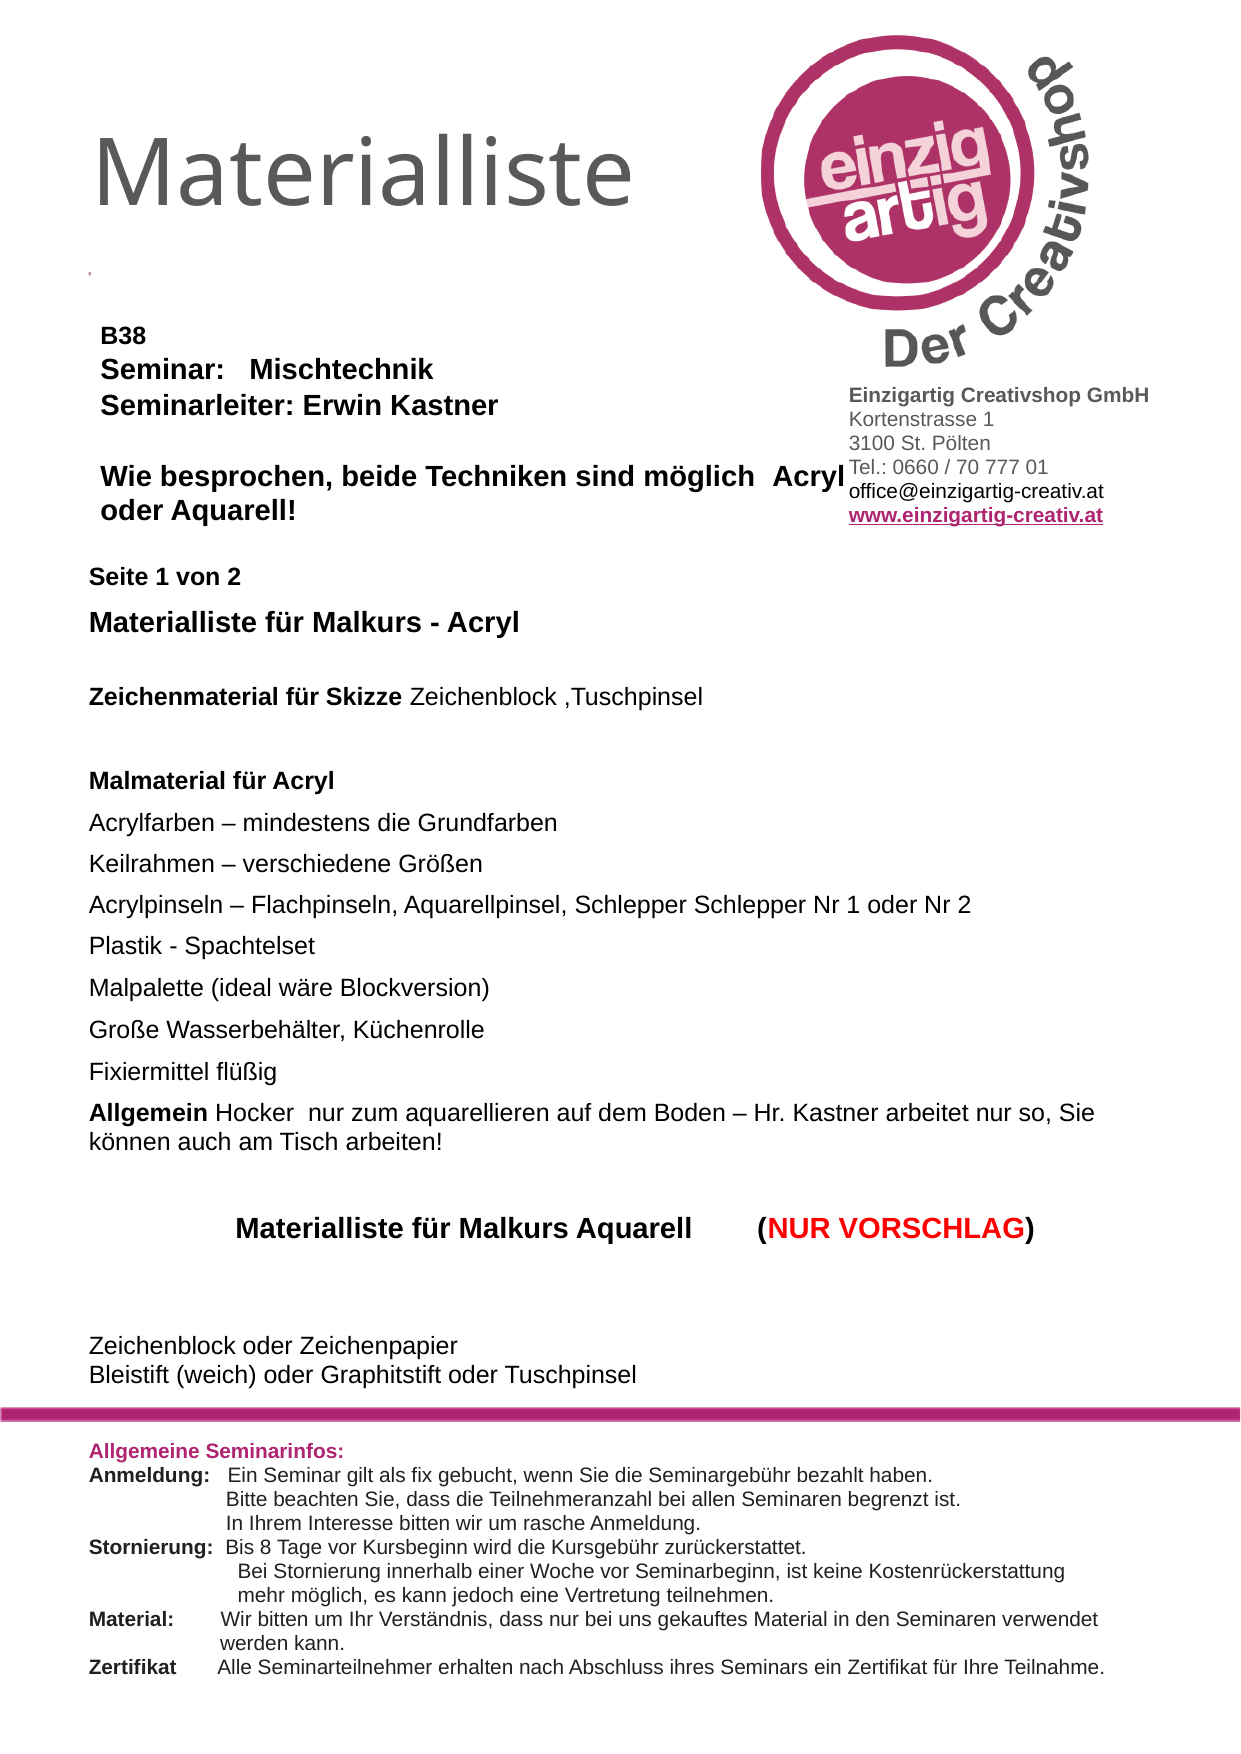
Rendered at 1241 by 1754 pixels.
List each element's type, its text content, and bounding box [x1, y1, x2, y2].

text [1098, 321, 1183, 349]
text Große Wasserbehälter, Küchenrolle [88, 1014, 1181, 1044]
text www.einzigartig-creativ.at [848, 503, 1240, 527]
text Keilrahmen – verschiedene Größen [88, 849, 1181, 877]
text Wie besprochen, beide Techniken sind möglich Acryl oder Aquarell! [100, 459, 848, 526]
text [1098, 106, 1181, 318]
text Zeichenmaterial für Skizze Zeichenblock ,Tuschpinsel [88, 682, 1181, 711]
text Acrylpinseln – Flachpinseln, Aquarellpinsel, Schlepper Schlepper Nr 1 oder Nr 2 [88, 890, 1181, 919]
text Zeichenblock oder Zeichenpapier [88, 1331, 1181, 1359]
text Allgemein Hocker nur zum aquarellieren auf dem Boden – Hr. Kastner arbeitet nur so, Sie können auch am Tisch arbeiten! [88, 1098, 1181, 1156]
text B38 [100, 321, 749, 349]
text Tel.: 0660 / 70 777 01 [848, 455, 1240, 479]
text Einzigartig Creativshop GmbH [848, 383, 1240, 407]
text Malpalette (ideal wäre Blockversion) [88, 972, 1181, 1001]
text Seite 1 von 2 [88, 526, 1181, 591]
text 3100 St. Pölten [848, 431, 1240, 455]
text Seminarleiter: Erwin Kastner [100, 387, 848, 421]
text Malmaterial für Acryl [88, 766, 1181, 795]
text Bleistift (weich) oder Graphitstift oder Tuschpinsel [88, 1359, 1181, 1388]
text Plastik - Spachtelset [88, 931, 1181, 960]
text Materialliste für Malkurs Aquarell (NUR VORSCHLAG) [88, 1211, 1181, 1244]
text Materialliste [88, 106, 749, 318]
text office@einzigartig-creativ.at [848, 479, 1240, 503]
text Seminar: Mischtechnik [100, 352, 1183, 385]
text Fixiermittel flüßig [88, 1057, 1181, 1086]
text Kortenstrasse 1 [848, 407, 1240, 431]
text Acrylfarben – mindestens die Grundfarben [88, 807, 1181, 836]
text [848, 527, 1240, 536]
text Materialliste für Malkurs - Acryl [88, 605, 1183, 639]
